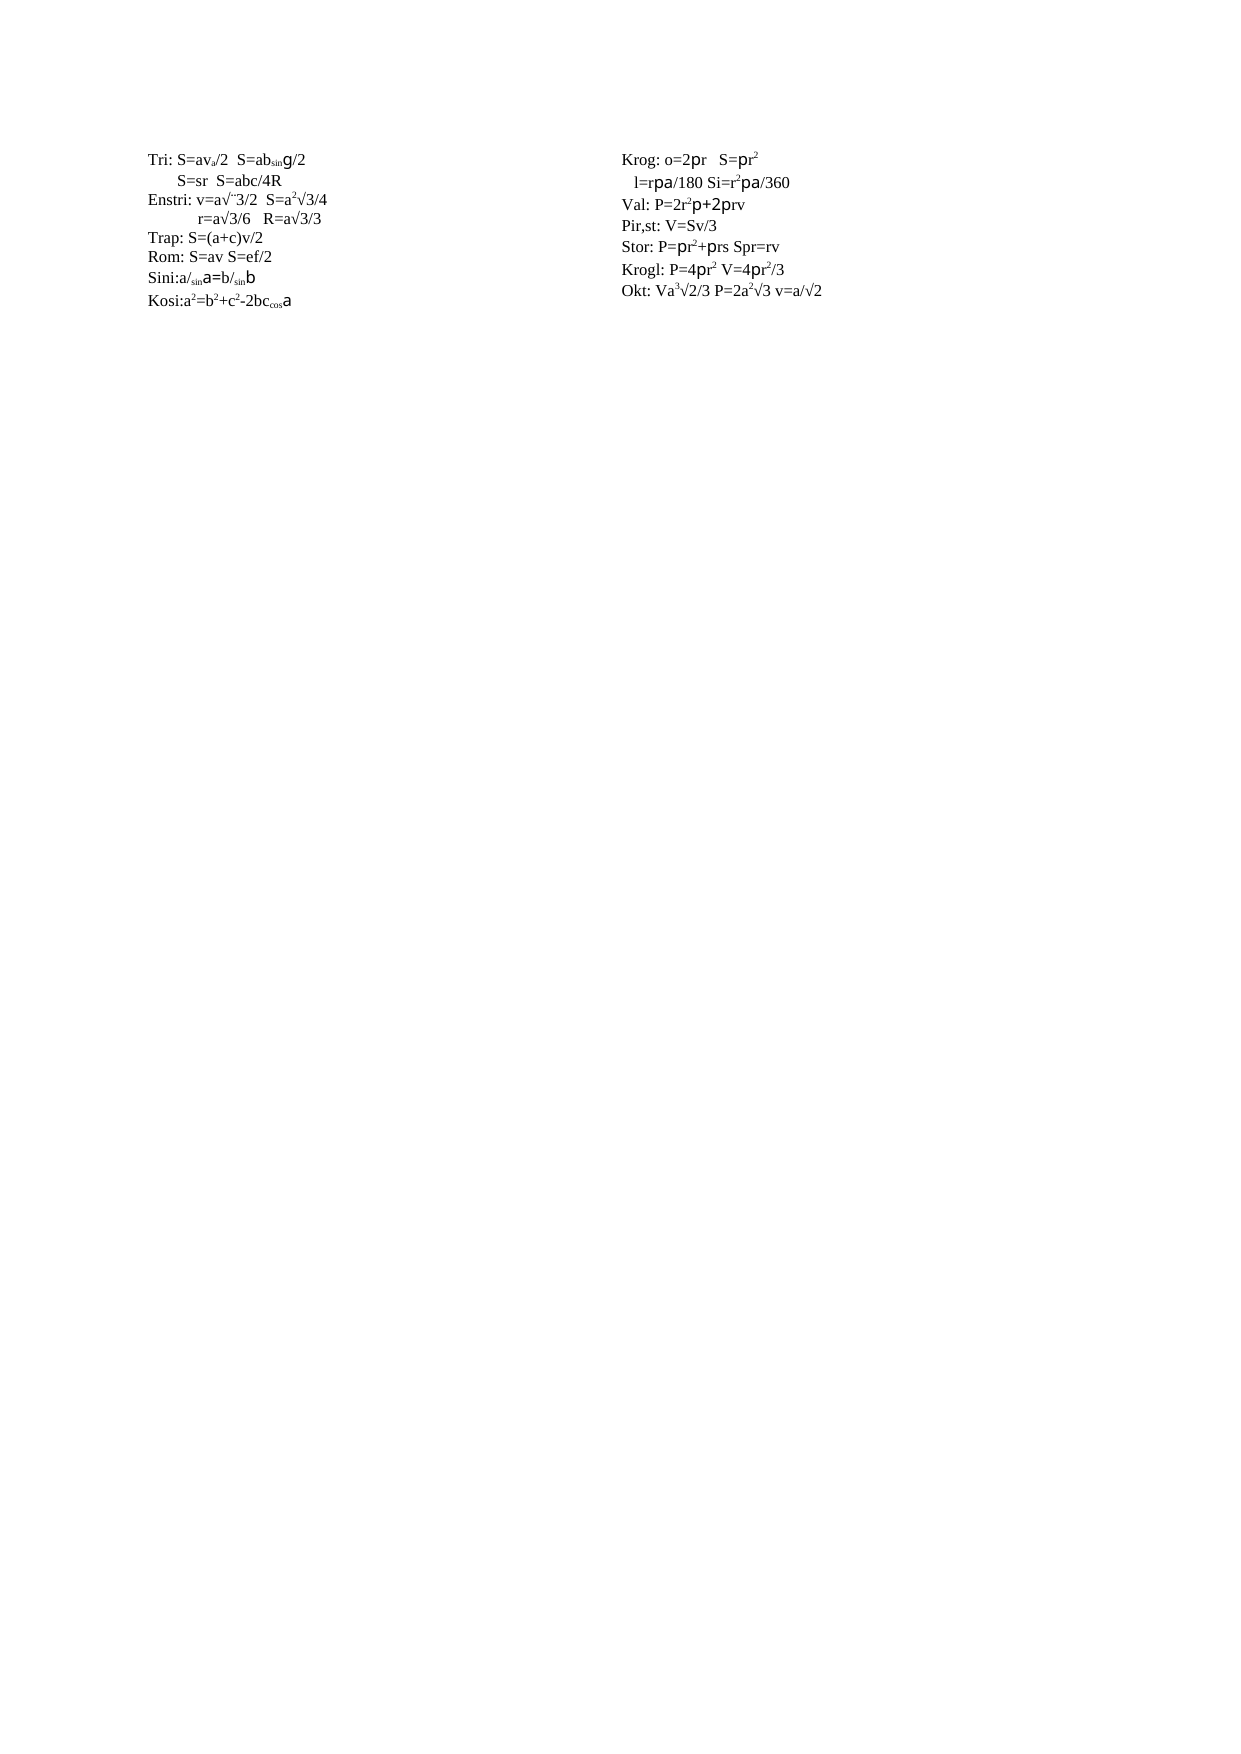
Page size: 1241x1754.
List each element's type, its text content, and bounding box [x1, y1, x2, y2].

text Stor: P=pr2+prs Spr=rv [621, 235, 919, 258]
text S=sr S=abc/4R [148, 170, 445, 189]
text Kosi:a2=b2+c2-2bccosa [148, 289, 445, 312]
text Enstri: v=a√¨3/2 S=a2√3/4 [148, 189, 445, 209]
text Val: P=2r2p+2prv [621, 193, 919, 216]
text r=a√3/6 R=a√3/3 [148, 209, 445, 228]
text Tri: S=ava/2 S=absing/2 [148, 148, 445, 170]
text Krogl: P=4pr2 V=4pr2/3 [621, 258, 919, 280]
text Okt: Va3√2/3 P=2a2√3 v=a/√2 [621, 280, 919, 299]
text Sini:a/sina=b/sinb [148, 266, 445, 289]
text Krog: o=2pr S=pr2 [621, 148, 919, 170]
text l=rpa/180 Si=r2pa/360 [621, 170, 919, 193]
text Pir,st: V=Sv/3 [621, 216, 919, 235]
text Rom: S=av S=ef/2 [148, 247, 445, 266]
text Trap: S=(a+c)v/2 [148, 228, 445, 247]
